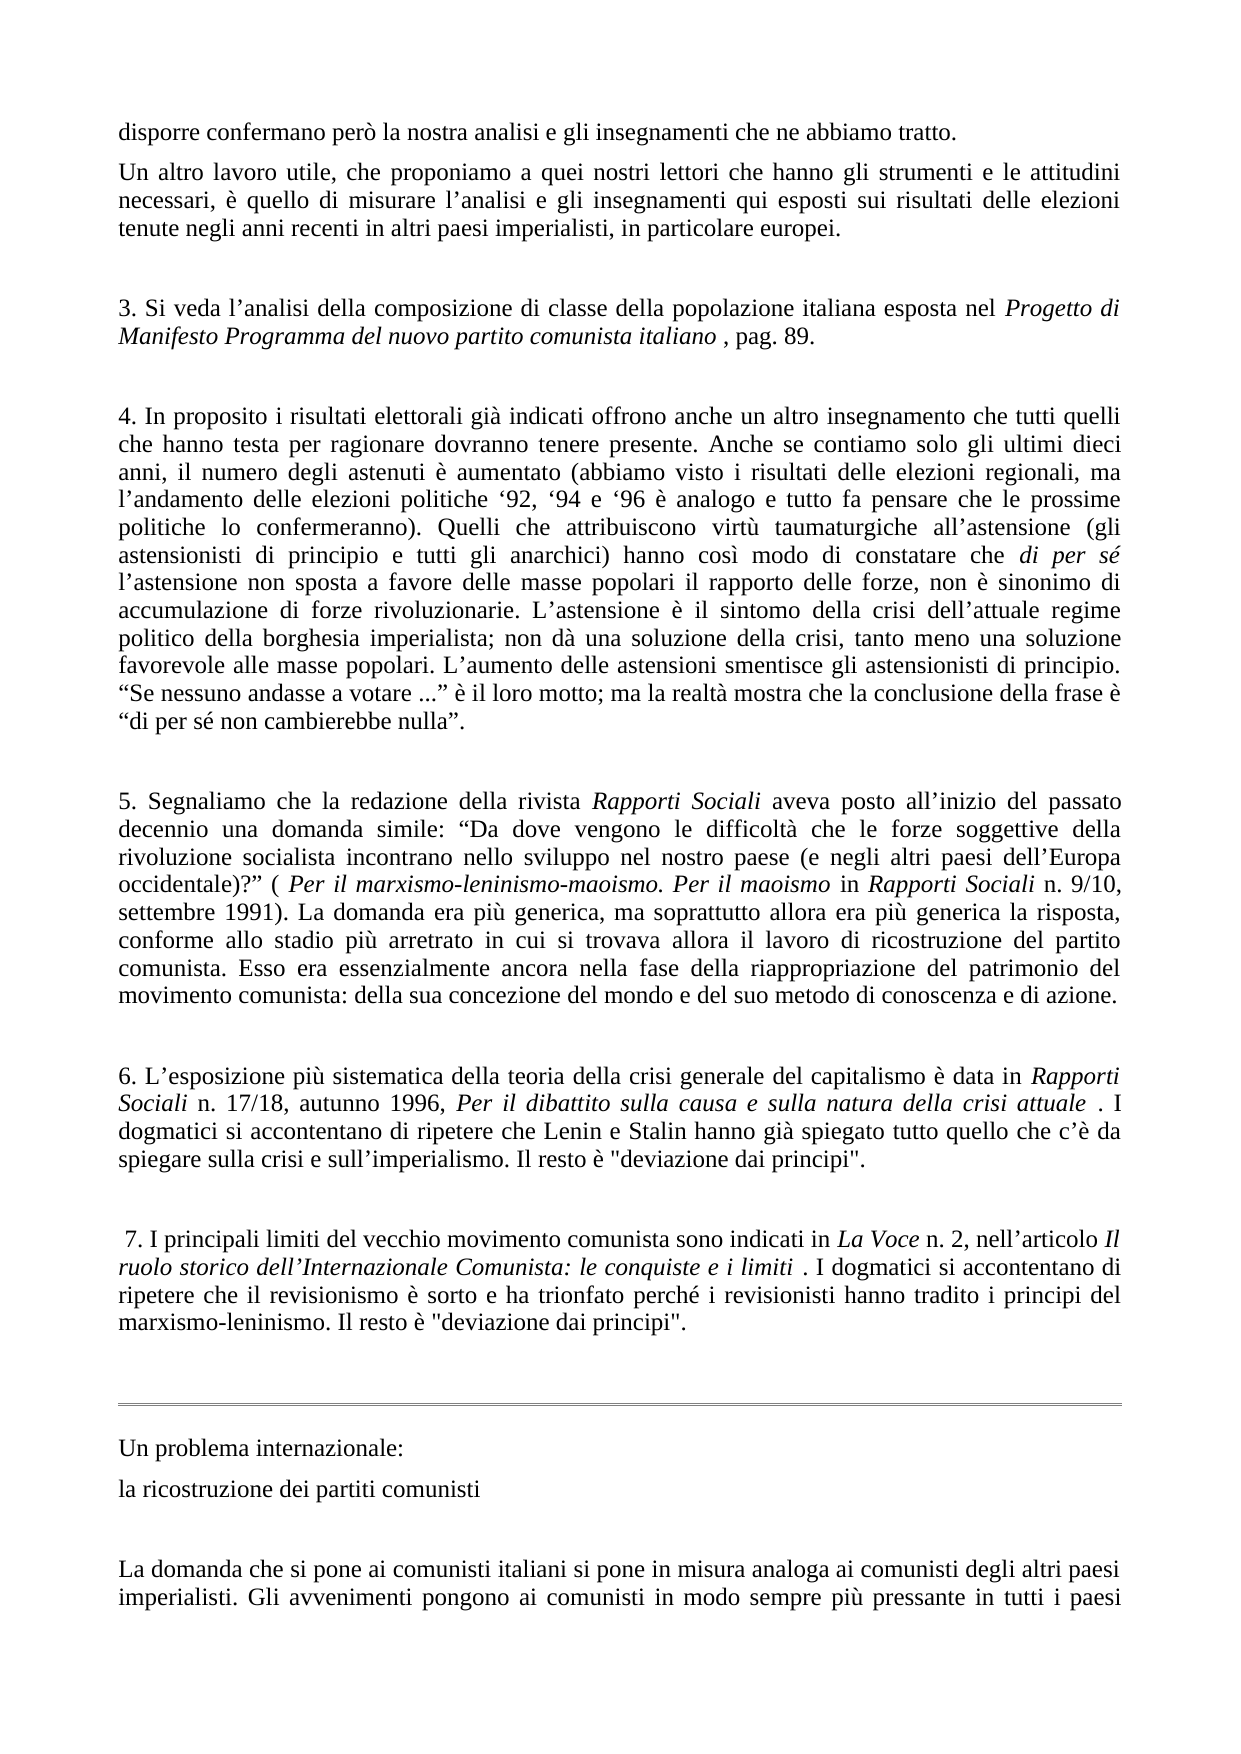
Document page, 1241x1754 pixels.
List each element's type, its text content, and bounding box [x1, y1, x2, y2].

text 3. Si veda l’analisi della composizione di classe della popolazione italiana esposta nel Progetto di Manifesto Programma del nuovo partito comunista italiano , pag. 89. [118, 294, 1122, 349]
text Un problema internazionale: [118, 1434, 1122, 1462]
text disporre confermano però la nostra analisi e gli insegnamenti che ne abbiamo tratto. [118, 118, 1122, 146]
text 4. In proposito i risultati elettorali già indicati offrono anche un altro insegnamento che tutti quelli che hanno testa per ragionare dovranno tenere presente. Anche se contiamo solo gli ultimi dieci anni, il numero degli astenuti è aumentato (abbiamo visto i risultati delle elezioni regionali, ma l’andamento delle elezioni politiche ‘92, ‘94 e ‘96 è analogo e tutto fa pensare che le prossime politiche lo confermeranno). Quelli che attribuiscono virtù taumaturgiche all’astensione (gli astensionisti di principio e tutti gli anarchici) hanno così modo di constatare che di per sé l’astensione non sposta a favore delle masse popolari il rapporto delle forze, non è sinonimo di accumulazione di forze rivoluzionarie. L’astensione è il sintomo della crisi dell’attuale regime politico della borghesia imperialista; non dà una soluzione della crisi, tanto meno una soluzione favorevole alle masse popolari. L’aumento delle astensioni smentisce gli astensionisti di principio. “Se nessuno andasse a votare ...” è il loro motto; ma la realtà mostra che la conclusione della frase è “di per sé non cambierebbe nulla”. [118, 402, 1122, 735]
text 6. L’esposizione più sistematica della teoria della crisi generale del capitalismo è data in Rapporti Sociali n. 17/18, autunno 1996, Per il dibattito sulla causa e sulla natura della crisi attuale . I dogmatici si accontentano di ripetere che Lenin e Stalin hanno già spiegato tutto quello che c’è da spiegare sulla crisi e sull’imperialismo. Il resto è "deviazione dai principi". [118, 1062, 1122, 1173]
text Un altro lavoro utile, che proponiamo a quei nostri lettori che hanno gli strumenti e le attitudini necessari, è quello di misurare l’analisi e gli insegnamenti qui esposti sui risultati delle elezioni tenute negli anni recenti in altri paesi imperialisti, in particolare europei. [118, 158, 1122, 241]
text 5. Segnaliamo che la redazione della rivista Rapporti Sociali aveva posto all’inizio del passato decennio una domanda simile: “Da dove vengono le difficoltà che le forze soggettive della rivoluzione socialista incontrano nello sviluppo nel nostro paese (e negli altri paesi dell’Europa occidentale)?” ( Per il marxismo-leninismo-maoismo. Per il maoismo in Rapporti Sociali n. 9/10, settembre 1991). La domanda era più generica, ma soprattutto allora era più generica la risposta, conforme allo stadio più arretrato in cui si trovava allora il lavoro di ricostruzione del partito comunista. Esso era essenzialmente ancora nella fase della riappropriazione del patrimonio del movimento comunista: della sua concezione del mondo e del suo metodo di conoscenza e di azione. [118, 787, 1122, 1009]
text La domanda che si pone ai comunisti italiani si pone in misura analoga ai comunisti degli altri paesi imperialisti. Gli avvenimenti pongono ai comunisti in modo sempre più pressante in tutti i paesi [118, 1555, 1122, 1611]
text la ricostruzione dei partiti comunisti [118, 1475, 1122, 1502]
text 7. I principali limiti del vecchio movimento comunista sono indicati in La Voce n. 2, nell’articolo Il ruolo storico dell’Internazionale Comunista: le conquiste e i limiti . I dogmatici si accontentano di ripetere che il revisionismo è sorto e ha trionfato perché i revisionisti hanno tradito i principi del marxismo-leninismo. Il resto è "deviazione dai principi". [118, 1225, 1122, 1336]
